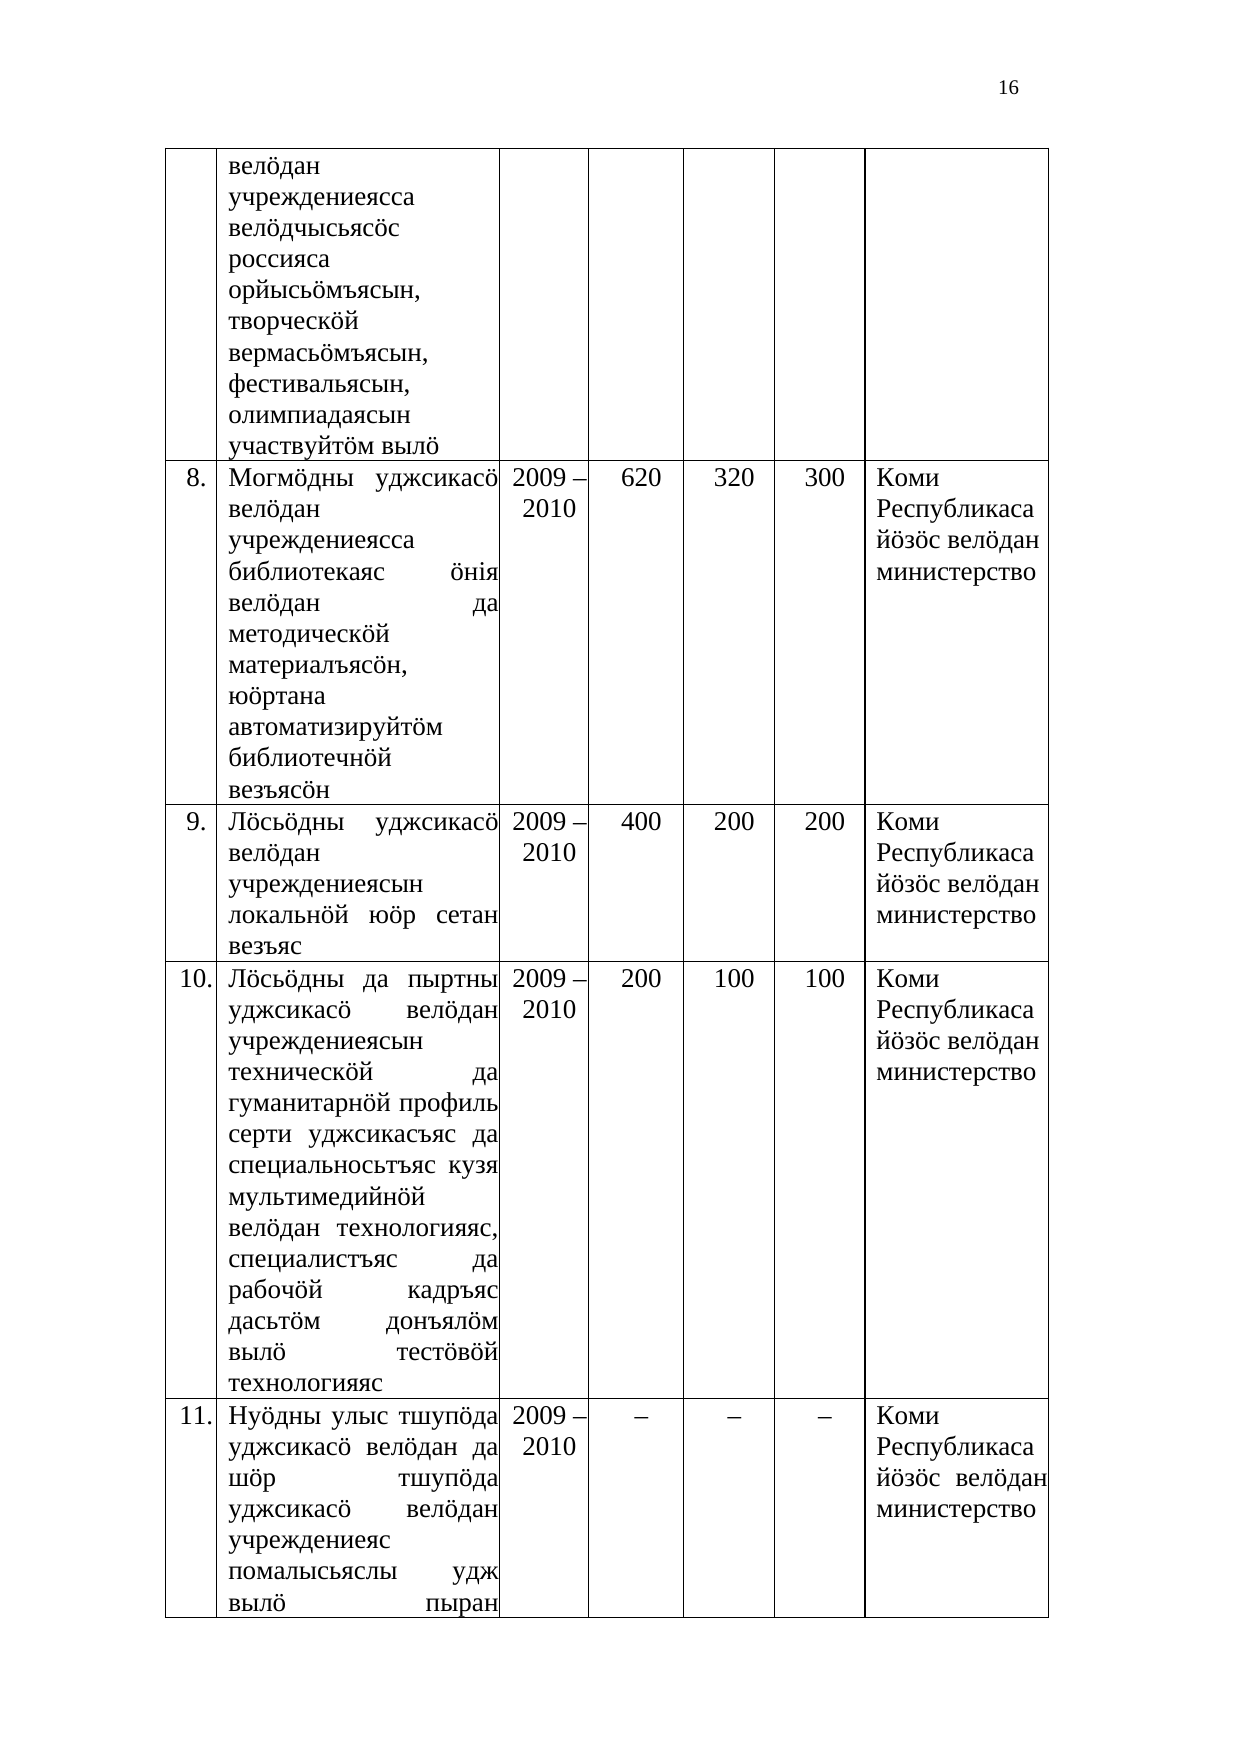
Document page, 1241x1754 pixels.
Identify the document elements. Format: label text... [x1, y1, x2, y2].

table_cell [500, 149, 588, 460]
table_cell 11. [166, 1399, 216, 1617]
table_cell Лöсьöдны уджсикасö велöдан учреждениеясын локальнöй юöр сетан везъяс [217, 805, 499, 961]
table_cell 2009 – 2010 [500, 805, 588, 961]
table_cell 620 [589, 461, 683, 804]
table_cell Коми Республикаса йöзöс велöдан министерство [866, 1399, 1048, 1617]
table_cell Коми Республикаса йöзöс велöдан министерство [866, 461, 1048, 804]
table_cell 400 [589, 805, 683, 961]
table_cell Лöсьöдны да пыртны уджсикасö велöдан учреждениеясын техническöй да гуманитарнöй профиль серти уджсикасъяс да специальносьтъяс кузя мультимедийнöй велöдан технологияяс, специалистъяс да рабочöй кадръяс дасьтöм донъялöм вылö тестöвöй технологияяс [217, 962, 499, 1398]
table_cell [684, 149, 774, 460]
table_cell 8. [166, 461, 216, 804]
table_cell 200 [684, 805, 774, 961]
table_cell 100 [775, 962, 864, 1398]
table_cell 9. [166, 805, 216, 961]
table_cell 2009 – 2010 [500, 461, 588, 804]
table_cell – [775, 1399, 864, 1617]
table_cell Коми Республикаса йöзöс велöдан министерство [866, 805, 1048, 961]
table_cell 200 [589, 962, 683, 1398]
table_cell – [589, 1399, 683, 1617]
table_cell 2009 – 2010 [500, 1399, 588, 1617]
table_cell – [684, 1399, 774, 1617]
table_cell [166, 149, 216, 460]
table_cell Коми Республикаса йöзöс велöдан министерство [866, 962, 1048, 1398]
table_cell [866, 149, 1048, 460]
table_cell Могмöдны уджсикасö велöдан учреждениеясса библиотекаяс öнія велöдан да методическöй материалъясöн, юöртана автоматизируйтöм библиотечнöй везъясöн [217, 461, 499, 804]
table_cell 10. [166, 962, 216, 1398]
table_cell [589, 149, 683, 460]
table_cell 300 [775, 461, 864, 804]
table_cell велöдан учреждениеясса велöдчысьясöс россияса орйысьöмъясын, творческöй вермасьöмъясын, фестивальясын, олимпиадаясын участвуйтöм вылö [217, 149, 499, 460]
table_cell Нуöдны улыс тшупöда уджсикасö велöдан да шöр тшупöда уджсикасö велöдан учреждениеяс помалысьяслы удж вылö пыран [217, 1399, 499, 1617]
table_cell 100 [684, 962, 774, 1398]
table_cell 2009 – 2010 [500, 962, 588, 1398]
table_cell 320 [684, 461, 774, 804]
table_cell [775, 149, 864, 460]
table_cell 200 [775, 805, 864, 961]
